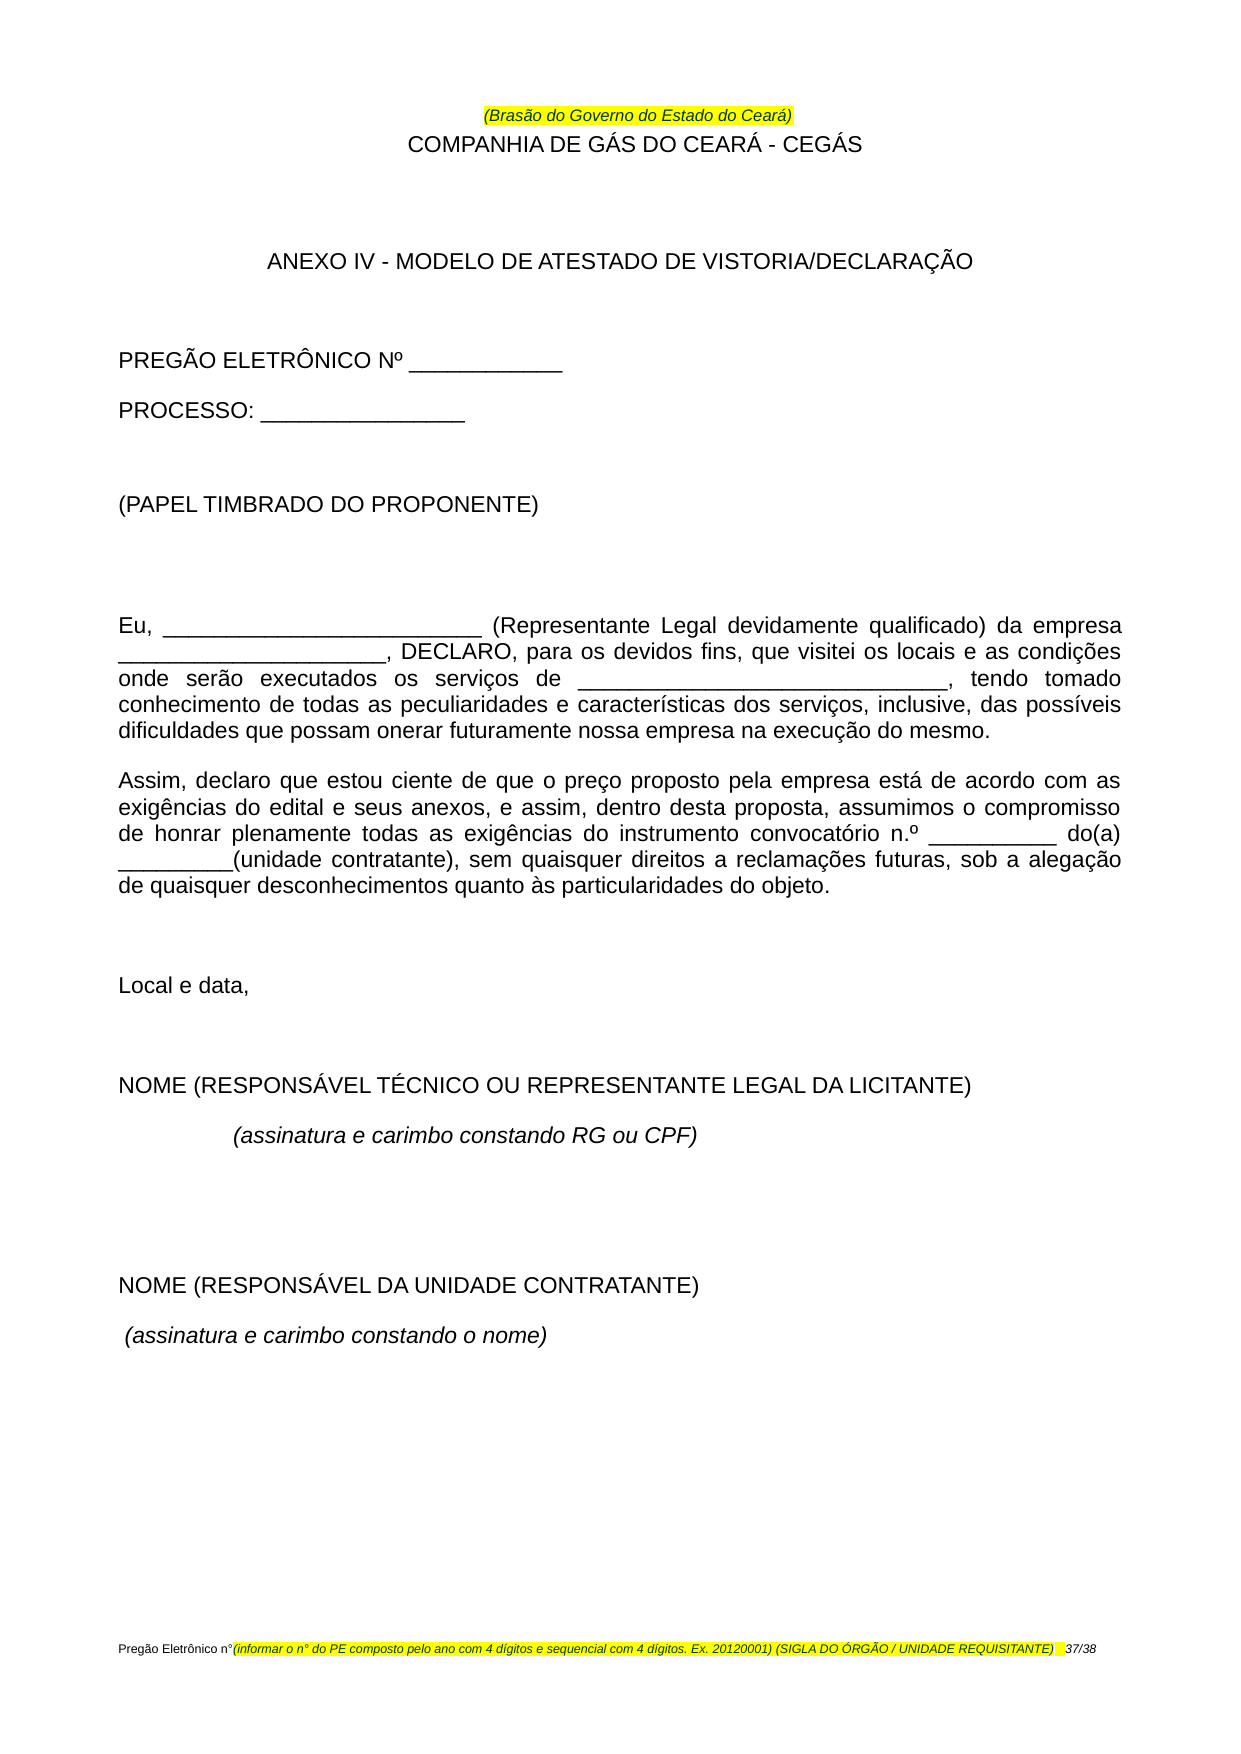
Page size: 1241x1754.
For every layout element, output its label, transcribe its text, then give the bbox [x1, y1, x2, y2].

text Local e data, [118, 972, 1122, 999]
text (assinatura e carimbo constando RG ou CPF) [118, 1122, 1122, 1148]
text (assinatura e carimbo constando o nome) [118, 1322, 1122, 1348]
text PROCESSO: ________________ [118, 397, 1122, 424]
text Assim, declaro que estou ciente de que o preço proposto pela empresa está de acordo com as exigências do edital e seus anexos, e assim, dentro desta proposta, assumimos o compromisso de honrar plenamente todas as exigências do instrumento convocatório n.º __________ do(a) _________(unidade contratante), sem quaisquer direitos a reclamações futuras, sob a alegação de quaisquer desconhecimentos quanto às particularidades do objeto. [118, 767, 1122, 899]
text (PAPEL TIMBRADO DO PROPONENTE) [118, 491, 1122, 518]
text NOME (RESPONSÁVEL TÉCNICO OU REPRESENTANTE LEGAL DA LICITANTE) [118, 1072, 1122, 1098]
text NOME (RESPONSÁVEL DA UNIDADE CONTRATANTE) [118, 1272, 1122, 1298]
text ANEXO IV - MODELO DE ATESTADO DE VISTORIA/DECLARAÇÃO [118, 248, 1122, 274]
text PREGÃO ELETRÔNICO Nº ____________ [118, 347, 1122, 374]
text Eu, _________________________ (Representante Legal devidamente qualificado) da empresa _____________________, DECLARO, para os devidos fins, que visitei os locais e as condições onde serão executados os serviços de _____________________________, tendo tomado conhecimento de todas as peculiaridades e características dos serviços, inclusive, das possíveis dificuldades que possam onerar futuramente nossa empresa na execução do mesmo. [118, 612, 1122, 743]
